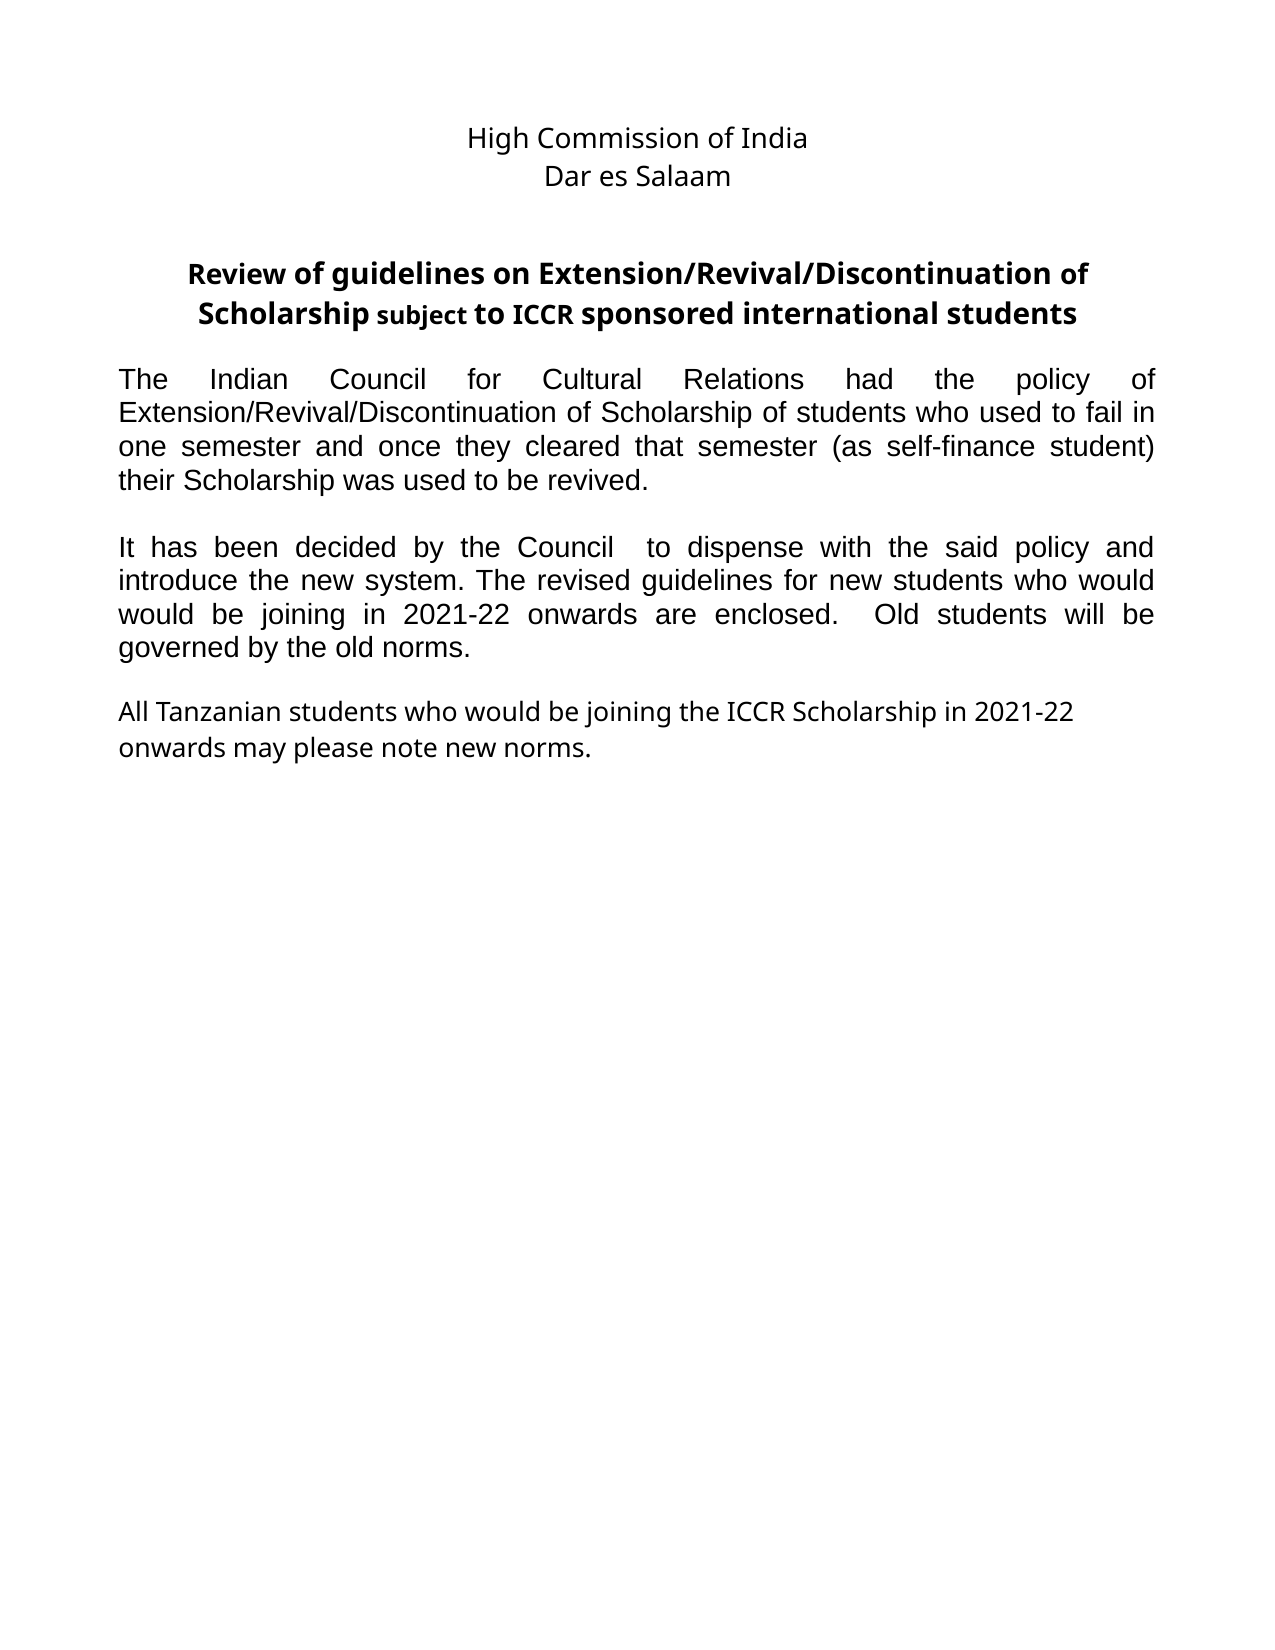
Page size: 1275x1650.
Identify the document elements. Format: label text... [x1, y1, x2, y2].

text Review of guidelines on Extension/Revival/Discontinuation of Scholarship subject to ICCR sponsored international students [118, 252, 1157, 333]
text It has been decided by the Council to dispense with the said policy and introduce the new system. The revised guidelines for new students who would would be joining in 2021-22 onwards are enclosed. Old students will be governed by the old norms. [118, 529, 1157, 664]
text High Commission of India [118, 118, 1157, 156]
text Dar es Salaam [118, 156, 1157, 195]
text All Tanzanian students who would be joining the ICCR Scholarship in 2021-22 onwards may please note new norms. [118, 692, 1157, 765]
text The Indian Council for Cultural Relations had the policy of Extension/Revival/Discontinuation of Scholarship of students who used to fail in one semester and once they cleared that semester (as self-finance student) their Scholarship was used to be revived. [118, 362, 1157, 496]
